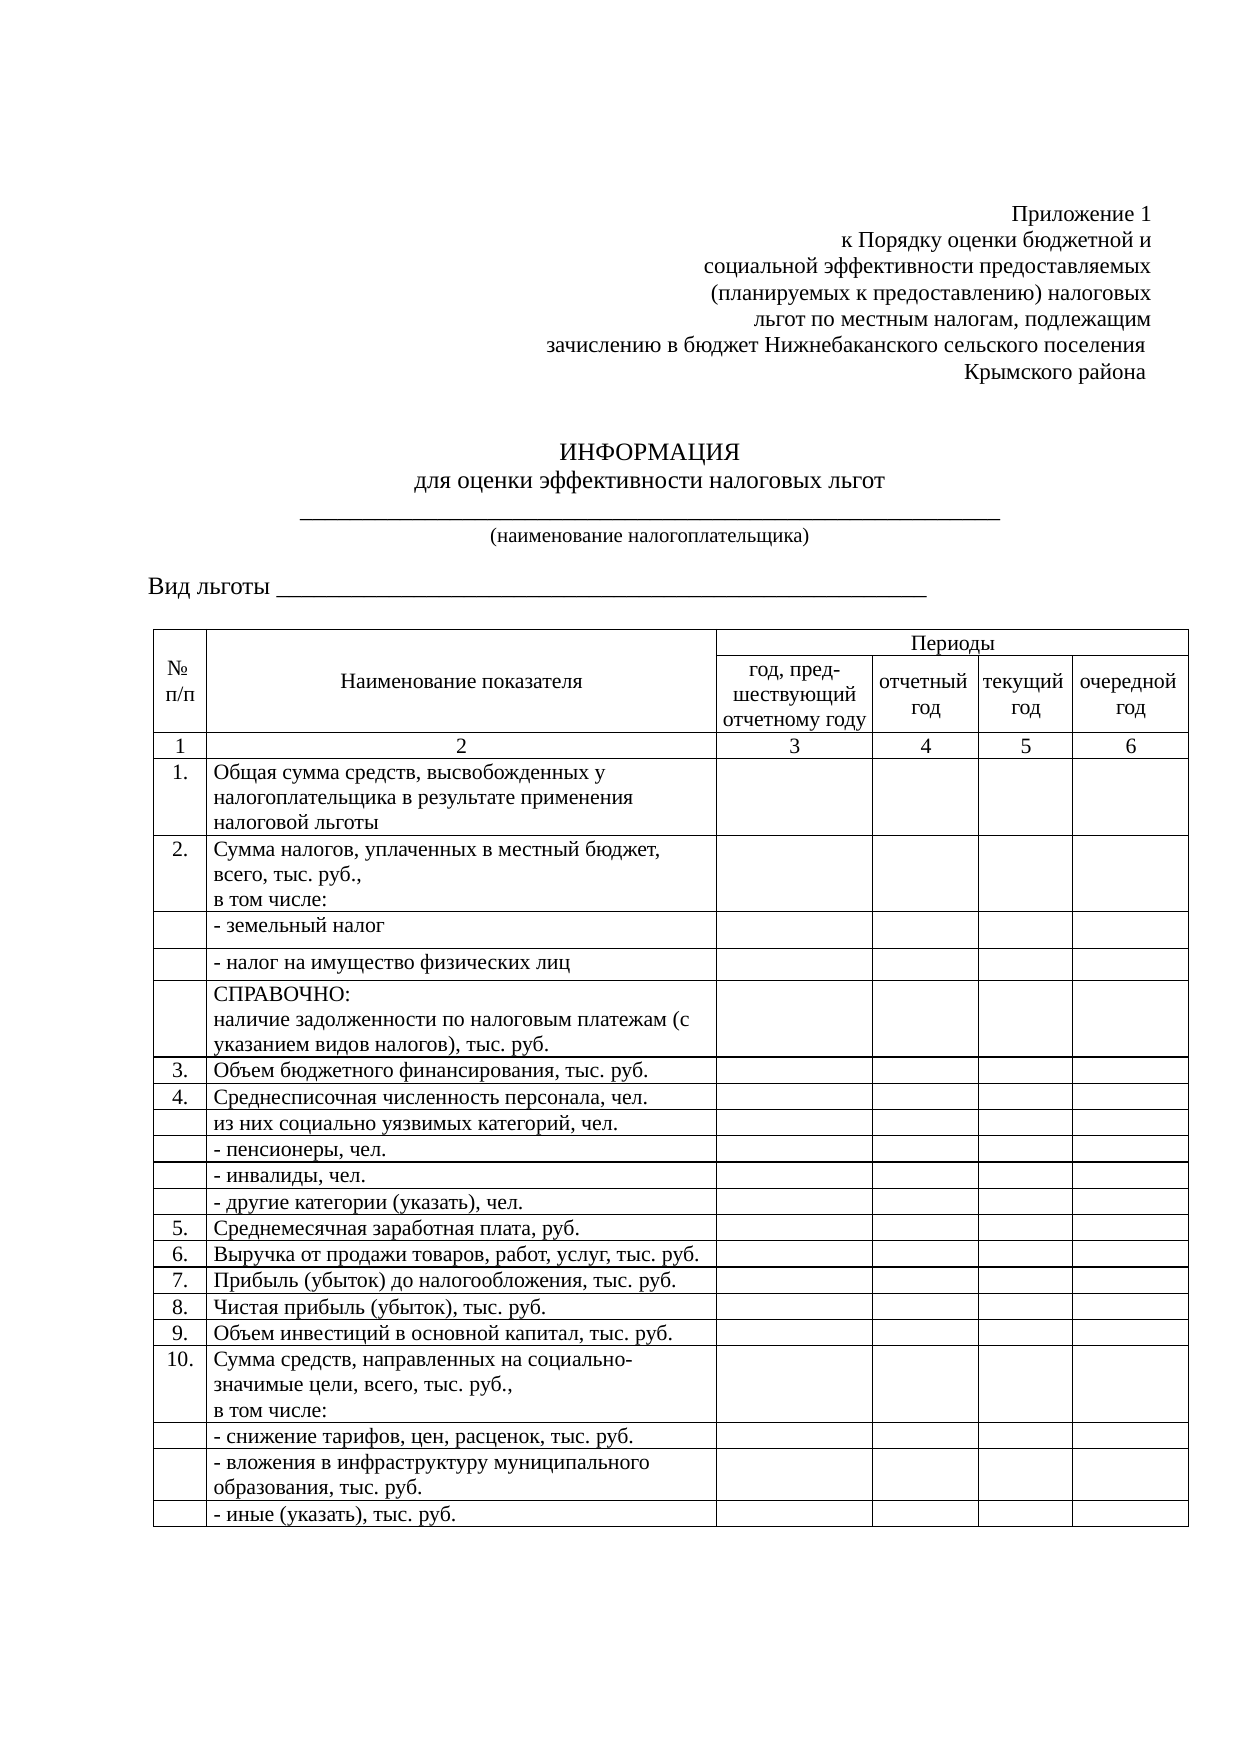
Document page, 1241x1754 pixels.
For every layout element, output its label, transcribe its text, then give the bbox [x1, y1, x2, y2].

table_cell 8. [154, 1294, 206, 1319]
table_cell Объем инвестиций в основной капитал, тыс. руб. [207, 1320, 716, 1345]
table_cell [873, 1501, 978, 1526]
table_cell [717, 836, 872, 911]
table_cell [979, 1501, 1072, 1526]
table_cell - вложения в инфраструктуру муниципального образования, тыс. руб. [207, 1449, 716, 1499]
table_cell [1073, 1084, 1188, 1109]
table_cell [979, 1423, 1072, 1448]
table_cell [717, 1215, 872, 1240]
table_cell 1. [154, 759, 206, 834]
table_cell [979, 1084, 1072, 1109]
table_cell [873, 1163, 978, 1188]
table_cell Объем бюджетного финансирования, тыс. руб. [207, 1058, 716, 1083]
table_header Наименование показателя [207, 630, 716, 732]
table_cell [979, 1136, 1072, 1161]
table_cell [979, 1189, 1072, 1214]
text Приложение 1 [148, 199, 1152, 226]
table_cell [873, 949, 978, 980]
table_cell [154, 1501, 206, 1526]
text льгот по местным налогам, подлежащим [148, 305, 1152, 331]
table_cell Выручка от продажи товаров, работ, услуг, тыс. руб. [207, 1241, 716, 1266]
table_cell [1073, 1449, 1188, 1499]
table_cell [154, 912, 206, 948]
text (планируемых к предоставлению) налоговых [148, 279, 1152, 305]
table_cell - снижение тарифов, цен, расценок, тыс. руб. [207, 1423, 716, 1448]
table_cell [979, 1268, 1072, 1293]
table_header № п/п [154, 630, 206, 732]
table_cell - другие категории (указать), чел. [207, 1189, 716, 1214]
table_cell [1073, 1241, 1188, 1266]
table_cell [1073, 836, 1188, 911]
text ИНФОРМАЦИЯ [148, 437, 1152, 466]
table_cell [873, 1449, 978, 1499]
table_cell [1073, 1268, 1188, 1293]
table_cell отчетный год [873, 656, 978, 732]
table_cell [154, 1110, 206, 1135]
table_cell 4 [873, 733, 978, 758]
table_cell 2 [207, 733, 716, 758]
table_cell [154, 1449, 206, 1499]
table_cell [979, 1215, 1072, 1240]
table_cell [717, 1423, 872, 1448]
table_cell [1073, 1501, 1188, 1526]
table_cell - земельный налог [207, 912, 716, 948]
table_cell [873, 1423, 978, 1448]
table_cell очередной год [1073, 656, 1188, 732]
table_cell [1073, 1320, 1188, 1345]
table_cell [873, 1241, 978, 1266]
table_cell 6. [154, 1241, 206, 1266]
table_cell [1073, 1423, 1188, 1448]
text зачислению в бюджет Нижнебаканского сельского поселения [148, 331, 1152, 358]
table_cell [873, 1189, 978, 1214]
table_cell [154, 1189, 206, 1214]
table_cell 10. [154, 1346, 206, 1422]
table_cell [1073, 949, 1188, 980]
table_cell 2. [154, 836, 206, 911]
table_cell СПРАВОЧНО: наличие задолженности по налоговым платежам (с указанием видов налогов), тыс. руб. [207, 981, 716, 1056]
table_cell 3 [717, 733, 872, 758]
table_cell [717, 912, 872, 948]
table_cell [979, 981, 1072, 1056]
table_cell Сумма средств, направленных на социально-значимые цели, всего, тыс. руб., в том числе: [207, 1346, 716, 1422]
table_cell [717, 1320, 872, 1345]
table_cell [1073, 759, 1188, 834]
table_cell Чистая прибыль (убыток), тыс. руб. [207, 1294, 716, 1319]
table_cell 3. [154, 1058, 206, 1083]
table_cell [873, 1215, 978, 1240]
table_cell Среднесписочная численность персонала, чел. [207, 1084, 716, 1109]
table_cell [873, 1058, 978, 1083]
text социальной эффективности предоставляемых [148, 252, 1152, 279]
table_cell [717, 1084, 872, 1109]
text Крымского района [148, 358, 1152, 384]
table_cell Прибыль (убыток) до налогообложения, тыс. руб. [207, 1268, 716, 1293]
text Вид льготы ____________________________________________________ [148, 571, 1152, 600]
table_cell [1073, 1136, 1188, 1161]
table_cell - иные (указать), тыс. руб. [207, 1501, 716, 1526]
table_cell 7. [154, 1268, 206, 1293]
table_cell [873, 1084, 978, 1109]
table_cell [717, 1136, 872, 1161]
table_cell - пенсионеры, чел. [207, 1136, 716, 1161]
table_cell [873, 759, 978, 834]
table_cell [979, 1110, 1072, 1135]
table_cell - налог на имущество физических лиц [207, 949, 716, 980]
table_cell [873, 912, 978, 948]
table_cell [1073, 912, 1188, 948]
table_cell [154, 981, 206, 1056]
table_cell [717, 759, 872, 834]
table_cell [1073, 1189, 1188, 1214]
table_cell 5. [154, 1215, 206, 1240]
table_cell [873, 1346, 978, 1422]
table_cell [717, 1110, 872, 1135]
table_cell [717, 1449, 872, 1499]
table_cell - инвалиды, чел. [207, 1163, 716, 1188]
table_cell 9. [154, 1320, 206, 1345]
text (наименование налогоплательщика) [148, 523, 1152, 547]
table_cell [1073, 1110, 1188, 1135]
table_cell [1073, 1215, 1188, 1240]
table_cell Среднемесячная заработная плата, руб. [207, 1215, 716, 1240]
table_cell Общая сумма средств, высвобожденных у налогоплательщика в результате применения налоговой льготы [207, 759, 716, 834]
table_header Периоды [717, 630, 1188, 655]
table_cell [979, 1346, 1072, 1422]
table_cell [979, 1058, 1072, 1083]
table_cell [717, 981, 872, 1056]
table_cell [979, 912, 1072, 948]
table_cell [979, 1449, 1072, 1499]
table_cell [979, 1163, 1072, 1188]
table_cell [717, 1294, 872, 1319]
table_cell 4. [154, 1084, 206, 1109]
table_cell [873, 1294, 978, 1319]
table_cell [1073, 1058, 1188, 1083]
table_cell [979, 949, 1072, 980]
table_cell [717, 1058, 872, 1083]
table_cell [1073, 1294, 1188, 1319]
table_cell [717, 949, 872, 980]
table_cell [154, 1423, 206, 1448]
table_cell [154, 1136, 206, 1161]
text для оценки эффективности налоговых льгот ________________________________________________________ [148, 466, 1152, 523]
table_cell [717, 1163, 872, 1188]
table_cell [717, 1501, 872, 1526]
table_cell [979, 1320, 1072, 1345]
table_cell [1073, 1346, 1188, 1422]
table_cell [1073, 981, 1188, 1056]
table_cell [979, 1241, 1072, 1266]
table_cell 6 [1073, 733, 1188, 758]
table_cell 1 [154, 733, 206, 758]
table_cell [979, 836, 1072, 911]
table_cell 5 [979, 733, 1072, 758]
table_cell Сумма налогов, уплаченных в местный бюджет, всего, тыс. руб., в том числе: [207, 836, 716, 911]
table_cell [979, 1294, 1072, 1319]
table_cell [717, 1189, 872, 1214]
table_cell [154, 949, 206, 980]
text к Порядку оценки бюджетной и [148, 226, 1152, 252]
table_cell [873, 981, 978, 1056]
table_cell [873, 1320, 978, 1345]
table_cell текущий год [979, 656, 1072, 732]
table_cell [717, 1346, 872, 1422]
table_cell [717, 1241, 872, 1266]
table_cell из них социально уязвимых категорий, чел. [207, 1110, 716, 1135]
table_cell [873, 1268, 978, 1293]
table_cell [1073, 1163, 1188, 1188]
table_cell [979, 759, 1072, 834]
table_cell год, пред-шествующий отчетному году [717, 656, 872, 732]
table_cell [873, 836, 978, 911]
table_cell [873, 1110, 978, 1135]
table_cell [873, 1136, 978, 1161]
table_cell [717, 1268, 872, 1293]
table_cell [154, 1163, 206, 1188]
